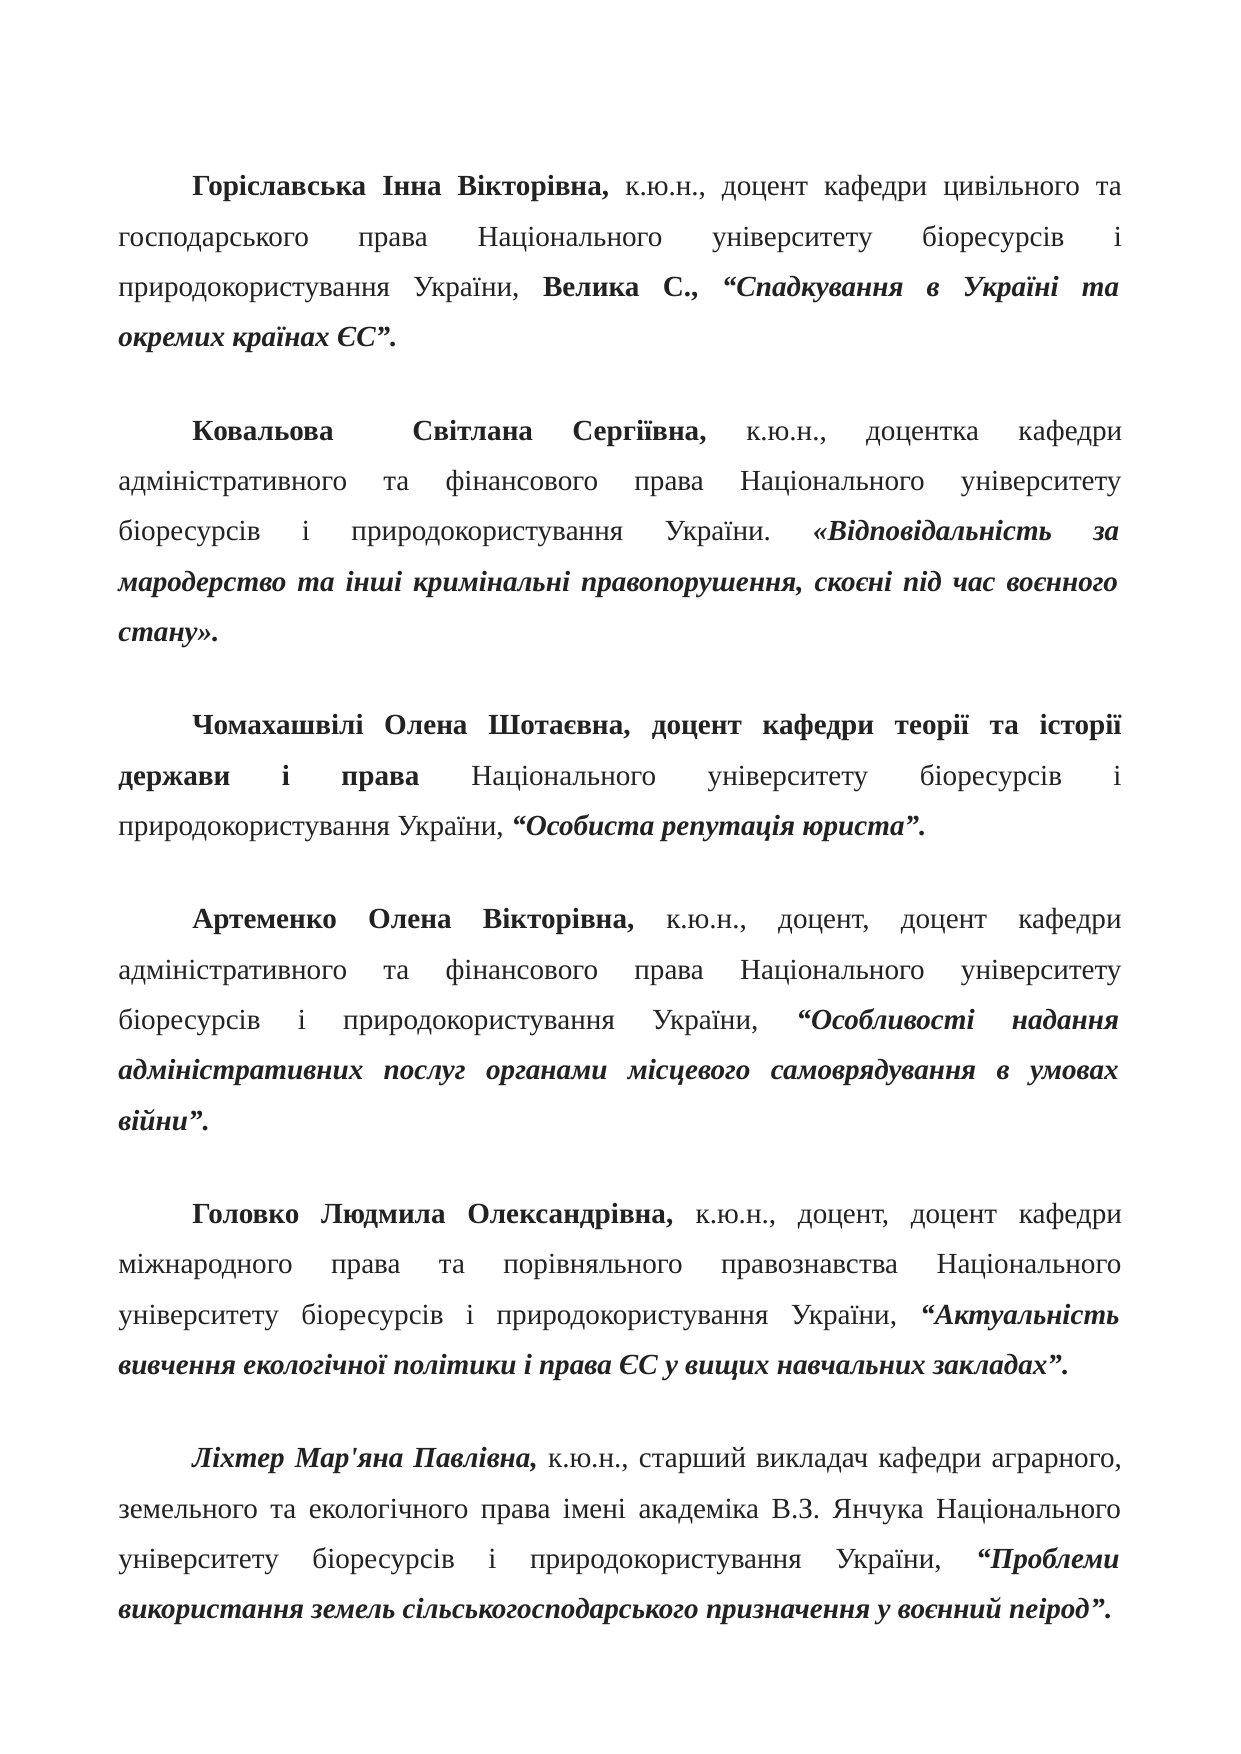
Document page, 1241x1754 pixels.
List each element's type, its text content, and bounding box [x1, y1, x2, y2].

text Ліхтер Мар'яна Павлівна, к.ю.н., старший викладач кафедри аграрного, земельного та екологічного права імені академіка В.З. Янчука Національного університету біоресурсів і природокористування України, “Проблеми використання земель сільськогосподарського призначення у воєнний пеірод”. [118, 1441, 1122, 1625]
text Артеменко Олена Вікторівна, к.ю.н., доцент, доцент кафедри адміністративного та фінансового права Національного університету біоресурсів і природокористування України, “Особливості надання адміністративних послуг органами місцевого самоврядування в умовах війни”. [118, 902, 1122, 1136]
text Чомахашвілі Олена Шотаєвна, доцент кафедри теорії та історії держави і права Національного університету біоресурсів і природокористування України, “Особиста репутація юриста”. [118, 707, 1122, 842]
text Головко Людмила Олександрівна, к.ю.н., доцент, доцент кафедри міжнародного права та порівняльного правознавства Національного університету біоресурсів і природокористування України, “Актуальність вивчення екологічної політики і права ЄС у вищих навчальних закладах”. [118, 1196, 1122, 1381]
text Ковальова Світлана Сергіївна, к.ю.н., доцентка кафедри адміністративного та фінансового права Національного університету біоресурсів і природокористування України. «Відповідальність за мародерство та інші кримінальні правопорушення, скоєні під час воєнного стану». [118, 413, 1122, 648]
text Горіславська Інна Вікторівна, к.ю.н., доцент кафедри цивільного та господарського права Національного університету біоресурсів і природокористування України, Велика С., “Спадкування в Україні та окремих країнах ЄС”. [118, 168, 1122, 353]
